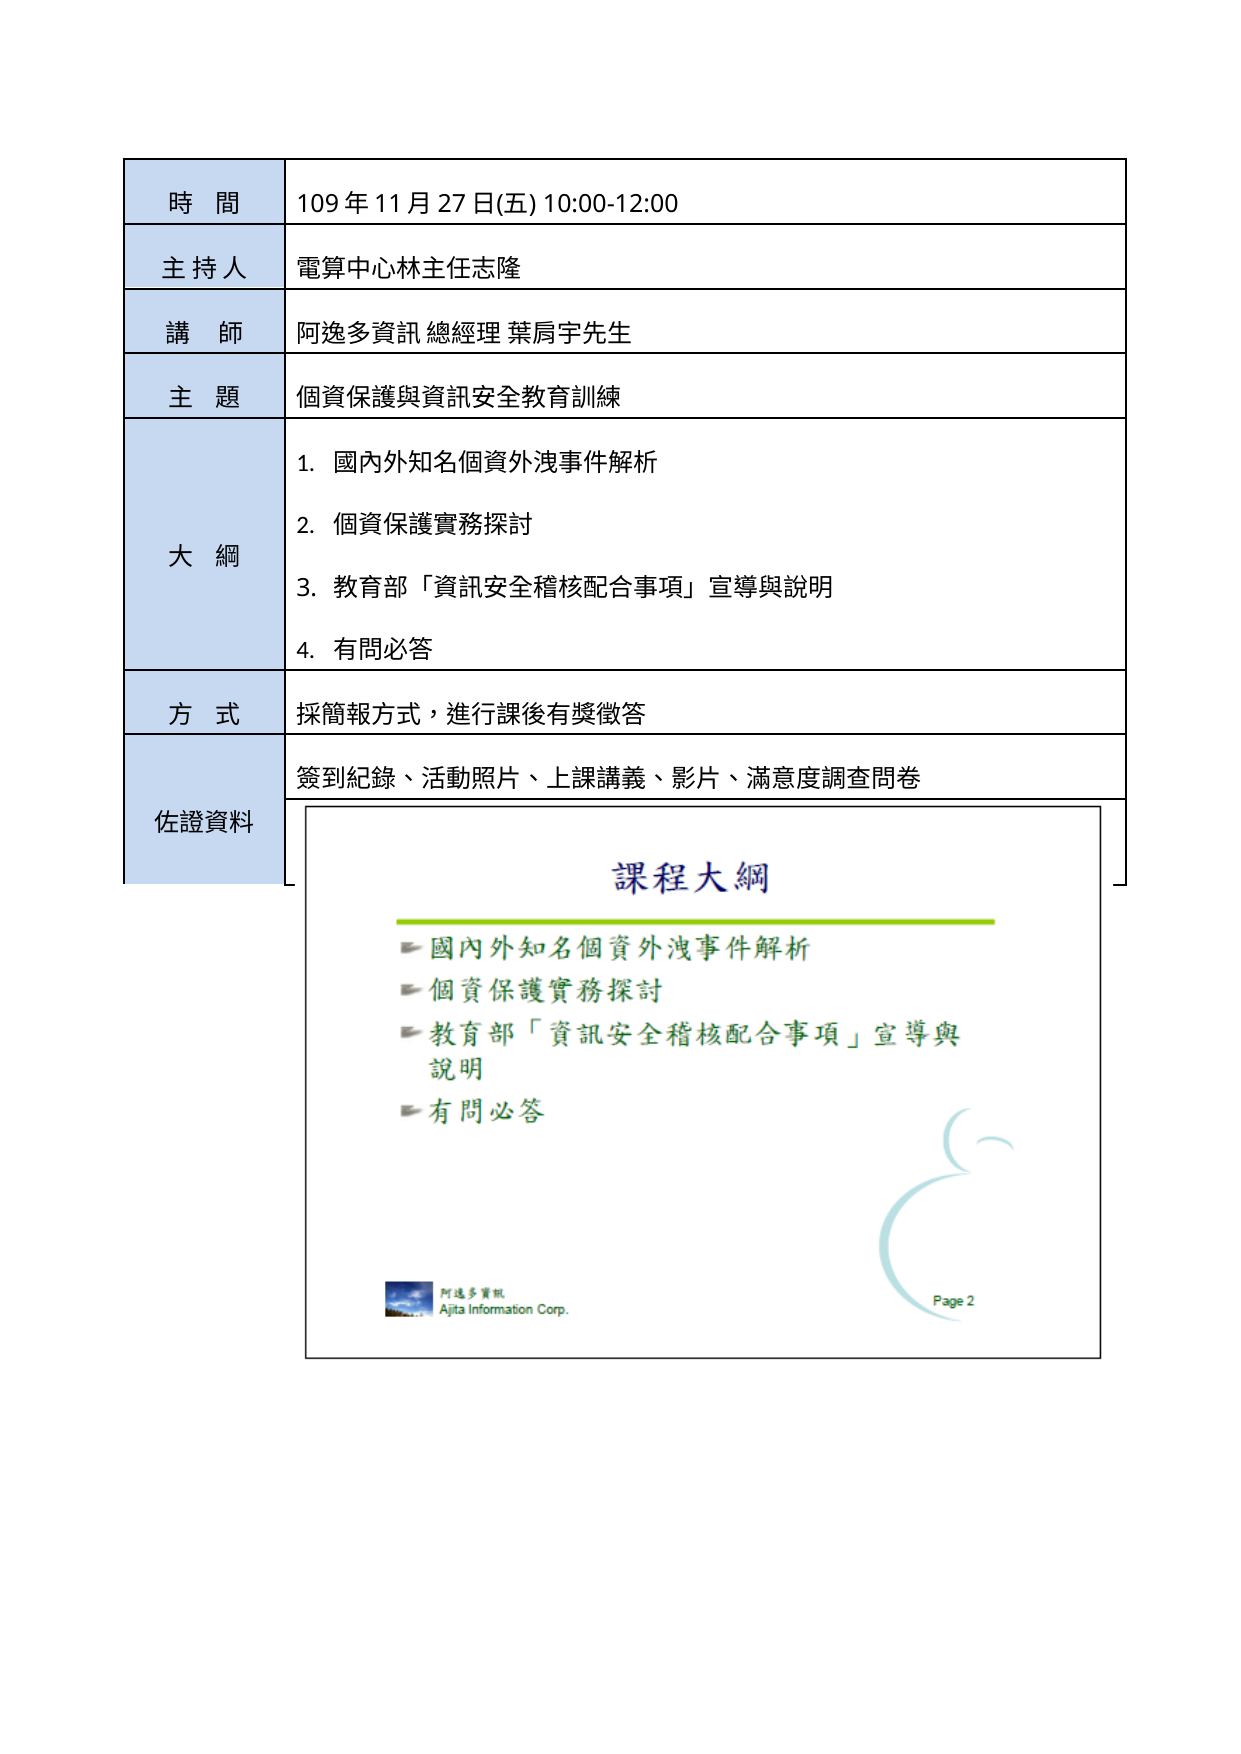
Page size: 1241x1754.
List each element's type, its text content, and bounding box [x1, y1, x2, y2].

table_cell 講 師 [125, 290, 284, 352]
table_cell 電算中心林主任志隆 [286, 225, 1125, 287]
table_cell 方 式 [125, 671, 284, 733]
table_header 109年11月27日(五) 10:00-12:00 [286, 160, 1125, 223]
table_cell 阿逸多資訊 總經理 葉肩宇先生 [286, 290, 1125, 352]
table_header 時 間 [125, 160, 284, 223]
table_cell 採簡報方式，進行課後有獎徵答 [286, 671, 1125, 733]
table_cell 國內外知名個資外洩事件解析 個資保護實務探討 教育部「資訊安全稽核配合事項」宣導與說明 有問必答 [286, 419, 1125, 669]
table_cell 個資保護與資訊安全教育訓練 [286, 354, 1125, 417]
table_cell 主 題 [125, 354, 284, 417]
table_cell [286, 800, 294, 884]
table_cell 簽到紀錄、活動照片、上課講義、影片、滿意度調查問卷 [286, 735, 1125, 798]
table_cell [1114, 800, 1125, 884]
table_cell 主 持 人 [125, 225, 284, 287]
table_cell 大 綱 [125, 419, 284, 669]
table_cell 佐證資料 [125, 735, 284, 884]
